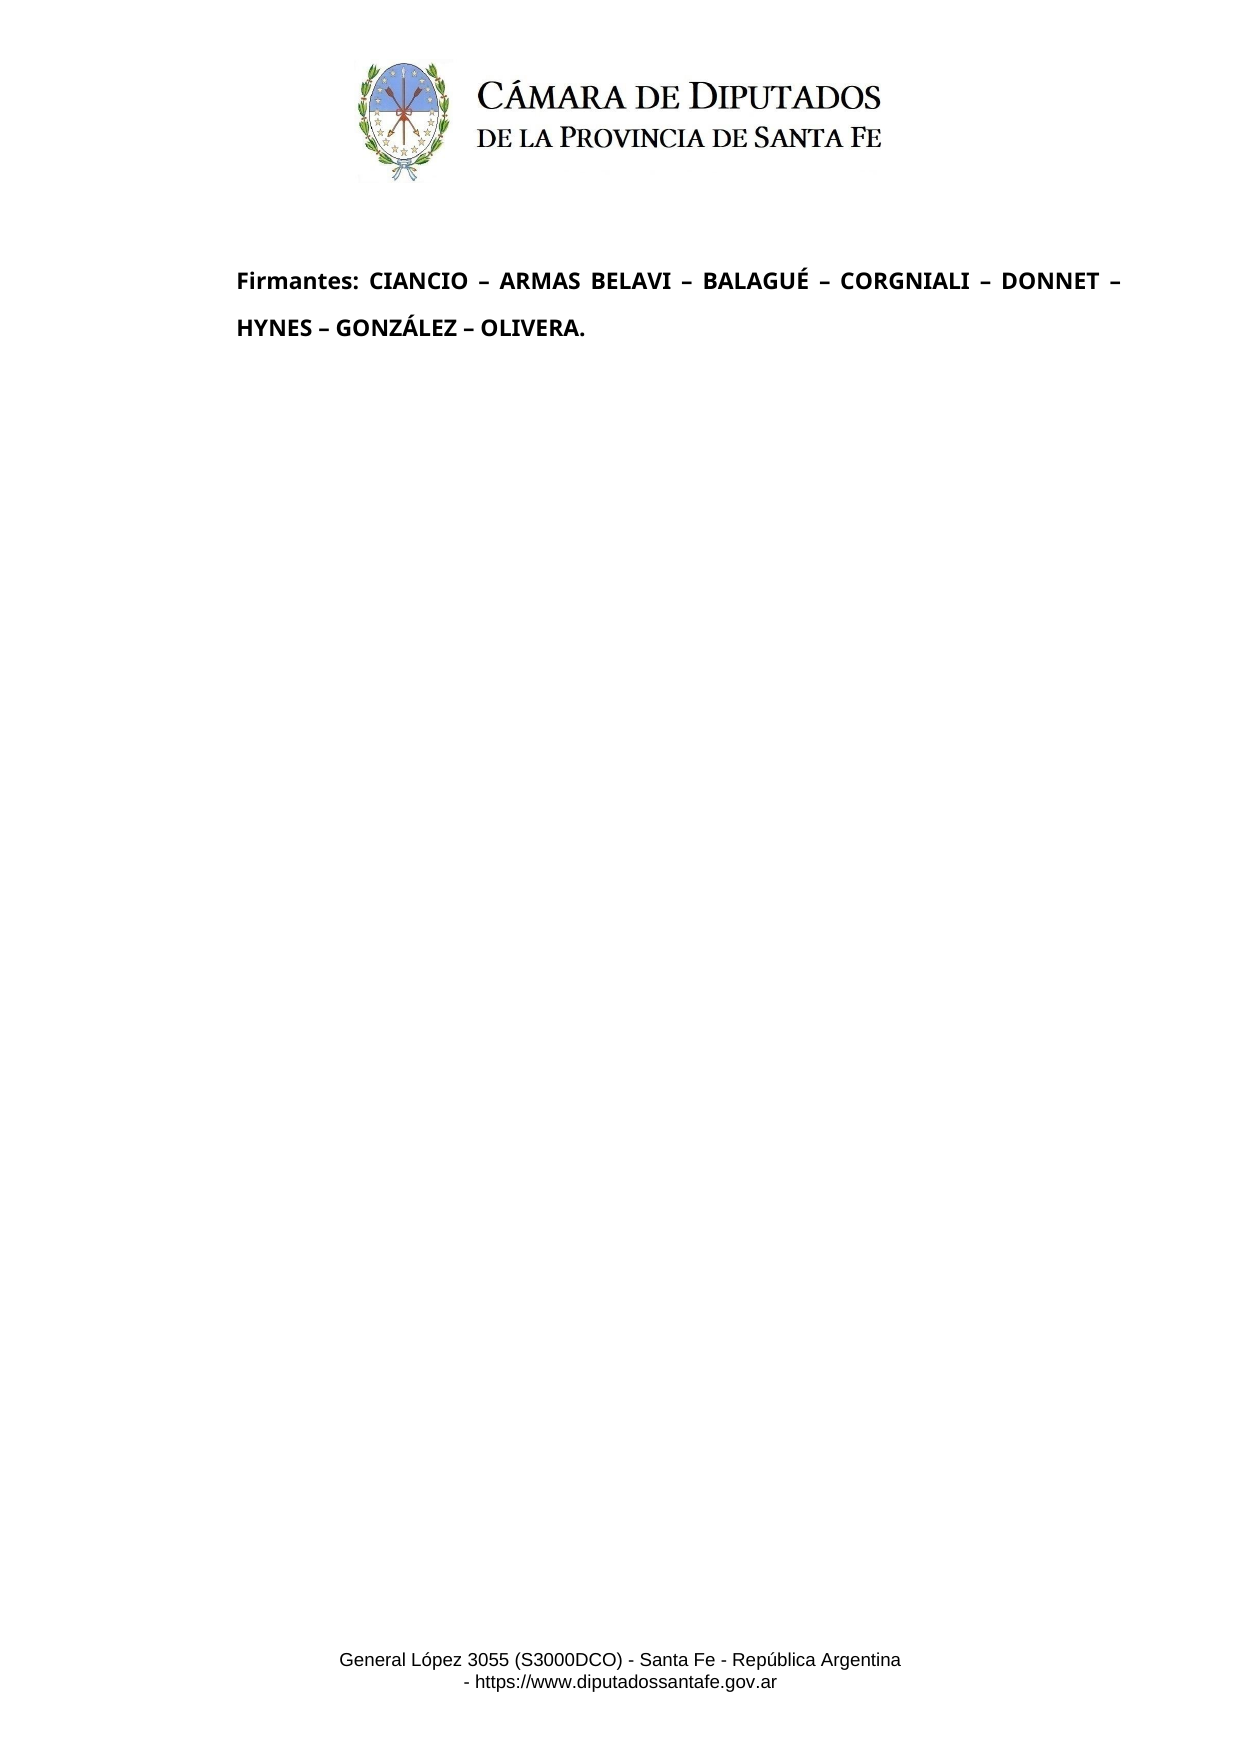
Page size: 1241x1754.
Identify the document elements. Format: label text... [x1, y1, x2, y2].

text Firmantes: CIANCIO – ARMAS BELAVI – BALAGUÉ – CORGNIALI – DONNET – HYNES – GONZÁLEZ – OLIVERA. [236, 265, 1122, 343]
picture [354, 59, 886, 183]
